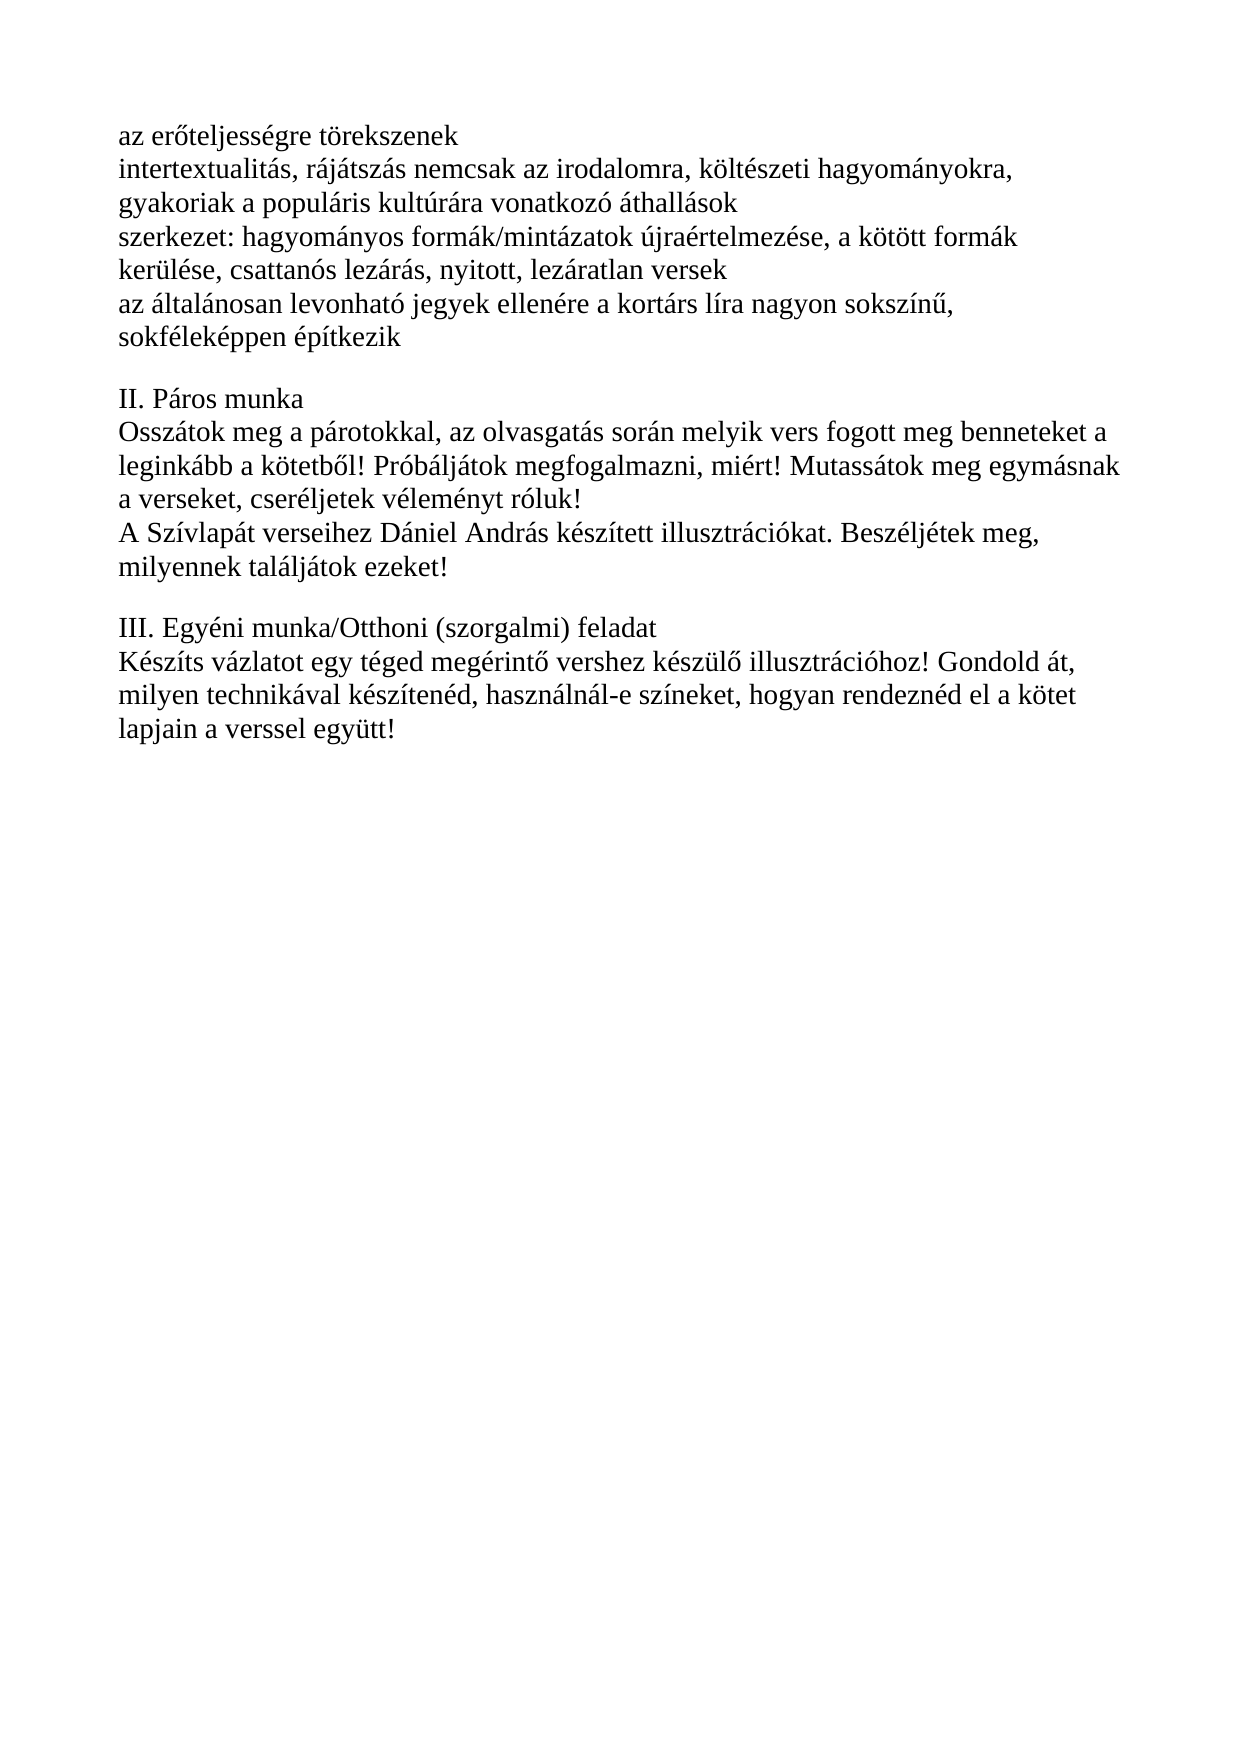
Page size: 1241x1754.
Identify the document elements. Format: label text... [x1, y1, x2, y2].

text Osszátok meg a párotokkal, az olvasgatás során melyik vers fogott meg benneteket a leginkább a kötetből! Próbáljátok megfogalmazni, miért! Mutassátok meg egymásnak a verseket, cseréljetek véleményt róluk! [118, 414, 1122, 515]
text Készíts vázlatot egy téged megérintő vershez készülő illusztrációhoz! Gondold át, milyen technikával készítenéd, használnál-e színeket, hogyan rendeznéd el a kötet lapjain a verssel együtt! [118, 644, 1122, 744]
text az erőteljességre törekszenek [118, 118, 1122, 152]
text A Szívlapát verseihez Dániel András készített illusztrációkat. Beszéljétek meg, milyennek találjátok ezeket! [118, 515, 1122, 582]
text III. Egyéni munka/Otthoni (szorgalmi) feladat [118, 610, 1122, 644]
text az általánosan levonható jegyek ellenére a kortárs líra nagyon sokszínű, sokféleképpen építkezik [118, 286, 1122, 353]
text II. Páros munka [118, 381, 1122, 414]
text szerkezet: hagyományos formák/mintázatok újraértelmezése, a kötött formák kerülése, csattanós lezárás, nyitott, lezáratlan versek [118, 219, 1122, 286]
text intertextualitás, rájátszás nemcsak az irodalomra, költészeti hagyományokra, gyakoriak a populáris kultúrára vonatkozó áthallások [118, 152, 1122, 219]
